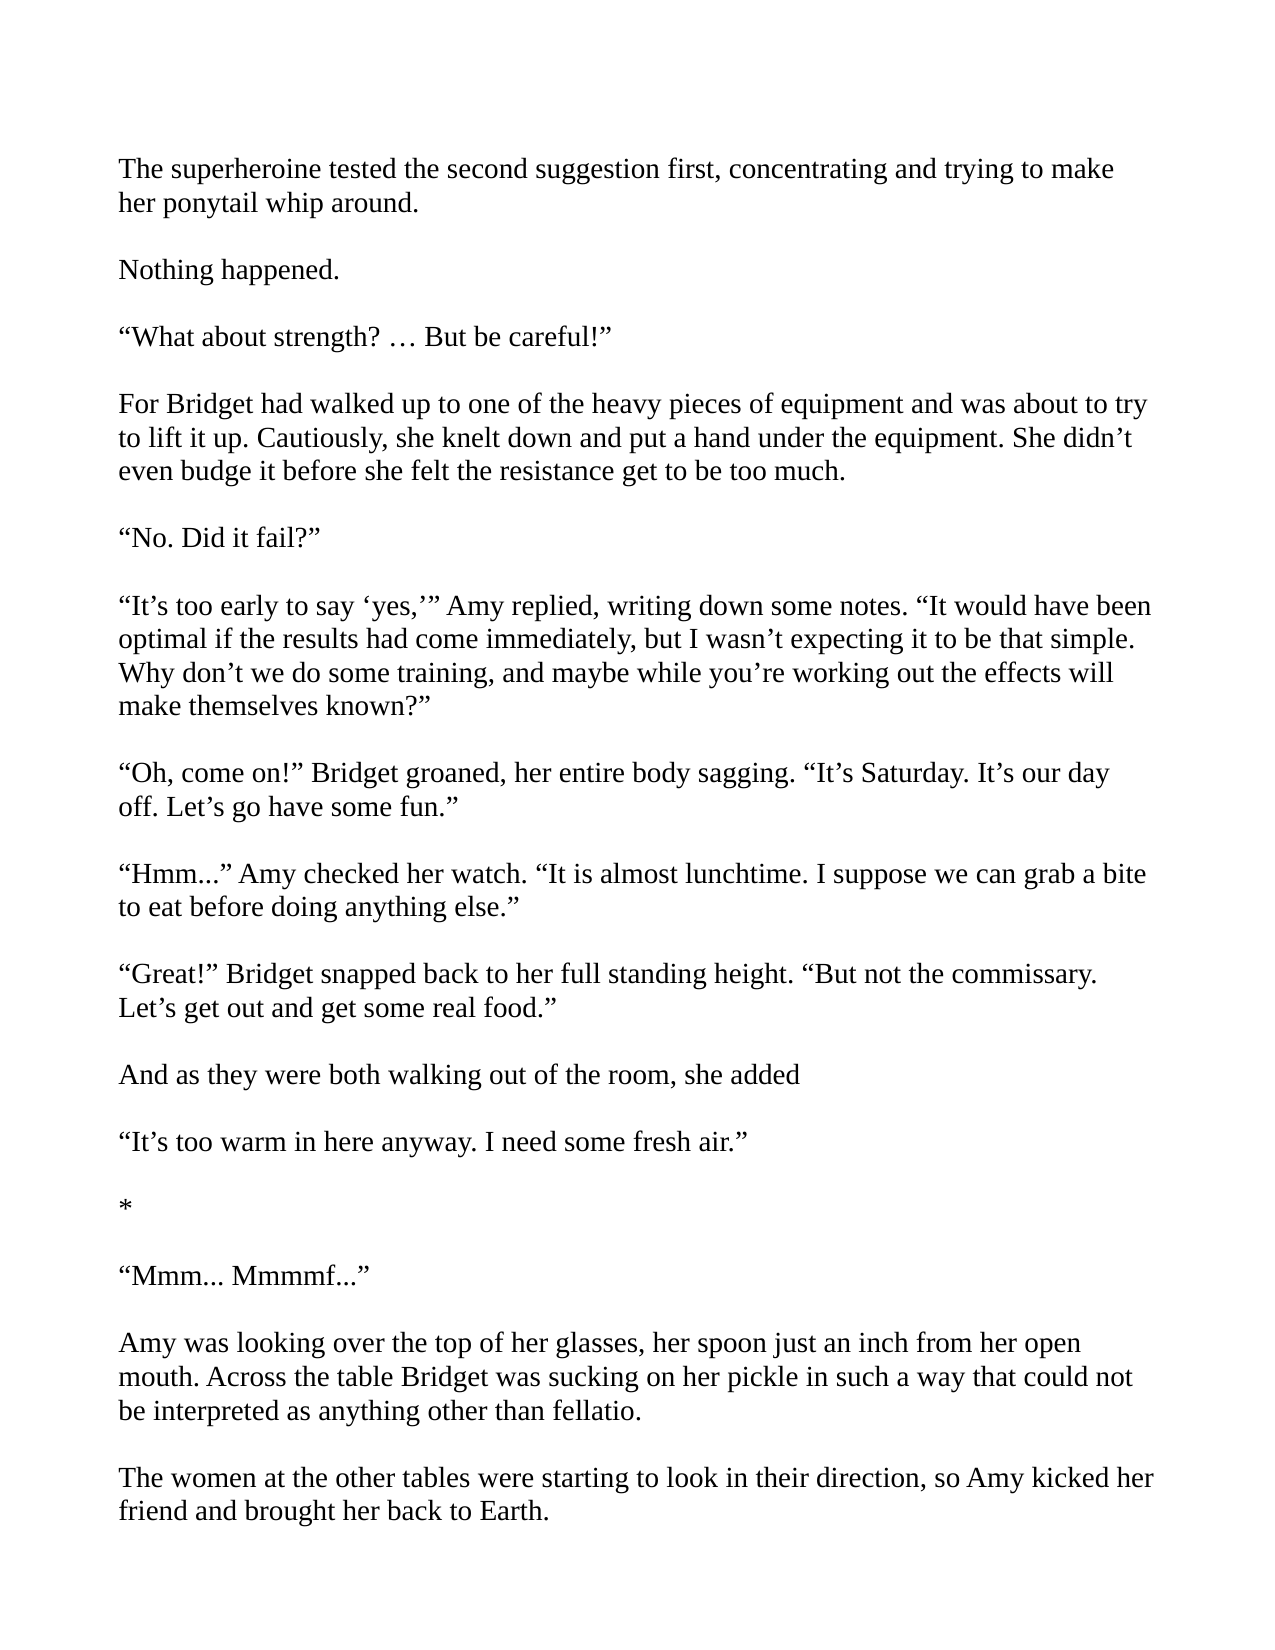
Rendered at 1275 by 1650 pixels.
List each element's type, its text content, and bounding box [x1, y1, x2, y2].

text Amy was looking over the top of her glasses, her spoon just an inch from her open mouth. Across the table Bridget was sucking on her pickle in such a way that could not be interpreted as anything other than fellatio. [118, 1326, 1157, 1426]
text “Great!” Bridget snapped back to her full standing height. “But not the commissary. Let’s get out and get some real food.” [118, 957, 1157, 1024]
text * [118, 1191, 1157, 1225]
text “It’s too early to say ‘yes,’” Amy replied, writing down some notes. “It would have been optimal if the results had come immediately, but I wasn’t expecting it to be that simple. Why don’t we do some training, and maybe while you’re working out the effects will make themselves known?” [118, 588, 1157, 722]
text “It’s too warm in here anyway. I need some fresh air.” [118, 1124, 1157, 1158]
text “No. Did it fail?” [118, 521, 1157, 554]
text “Oh, come on!” Bridget groaned, her entire body sagging. “It’s Saturday. It’s our day off. Let’s go have some fun.” [118, 755, 1157, 822]
text The superheroine tested the second suggestion first, concentrating and trying to make her ponytail whip around. [118, 152, 1157, 219]
text For Bridget had walked up to one of the heavy pieces of equipment and was about to try to lift it up. Cautiously, she knelt down and put a hand under the equipment. She didn’t even budge it before she felt the resistance get to be too much. [118, 386, 1157, 487]
text And as they were both walking out of the room, she added [118, 1057, 1157, 1091]
text The women at the other tables were starting to look in their direction, so Amy kicked her friend and brought her back to Earth. [118, 1460, 1157, 1527]
text Nothing happened. [118, 252, 1157, 286]
text “Hmm...” Amy checked her watch. “It is almost lunchtime. I suppose we can grab a bite to eat before doing anything else.” [118, 856, 1157, 923]
text “What about strength? … But be careful!” [118, 319, 1157, 353]
text “Mmm... Mmmmf...” [118, 1258, 1157, 1292]
